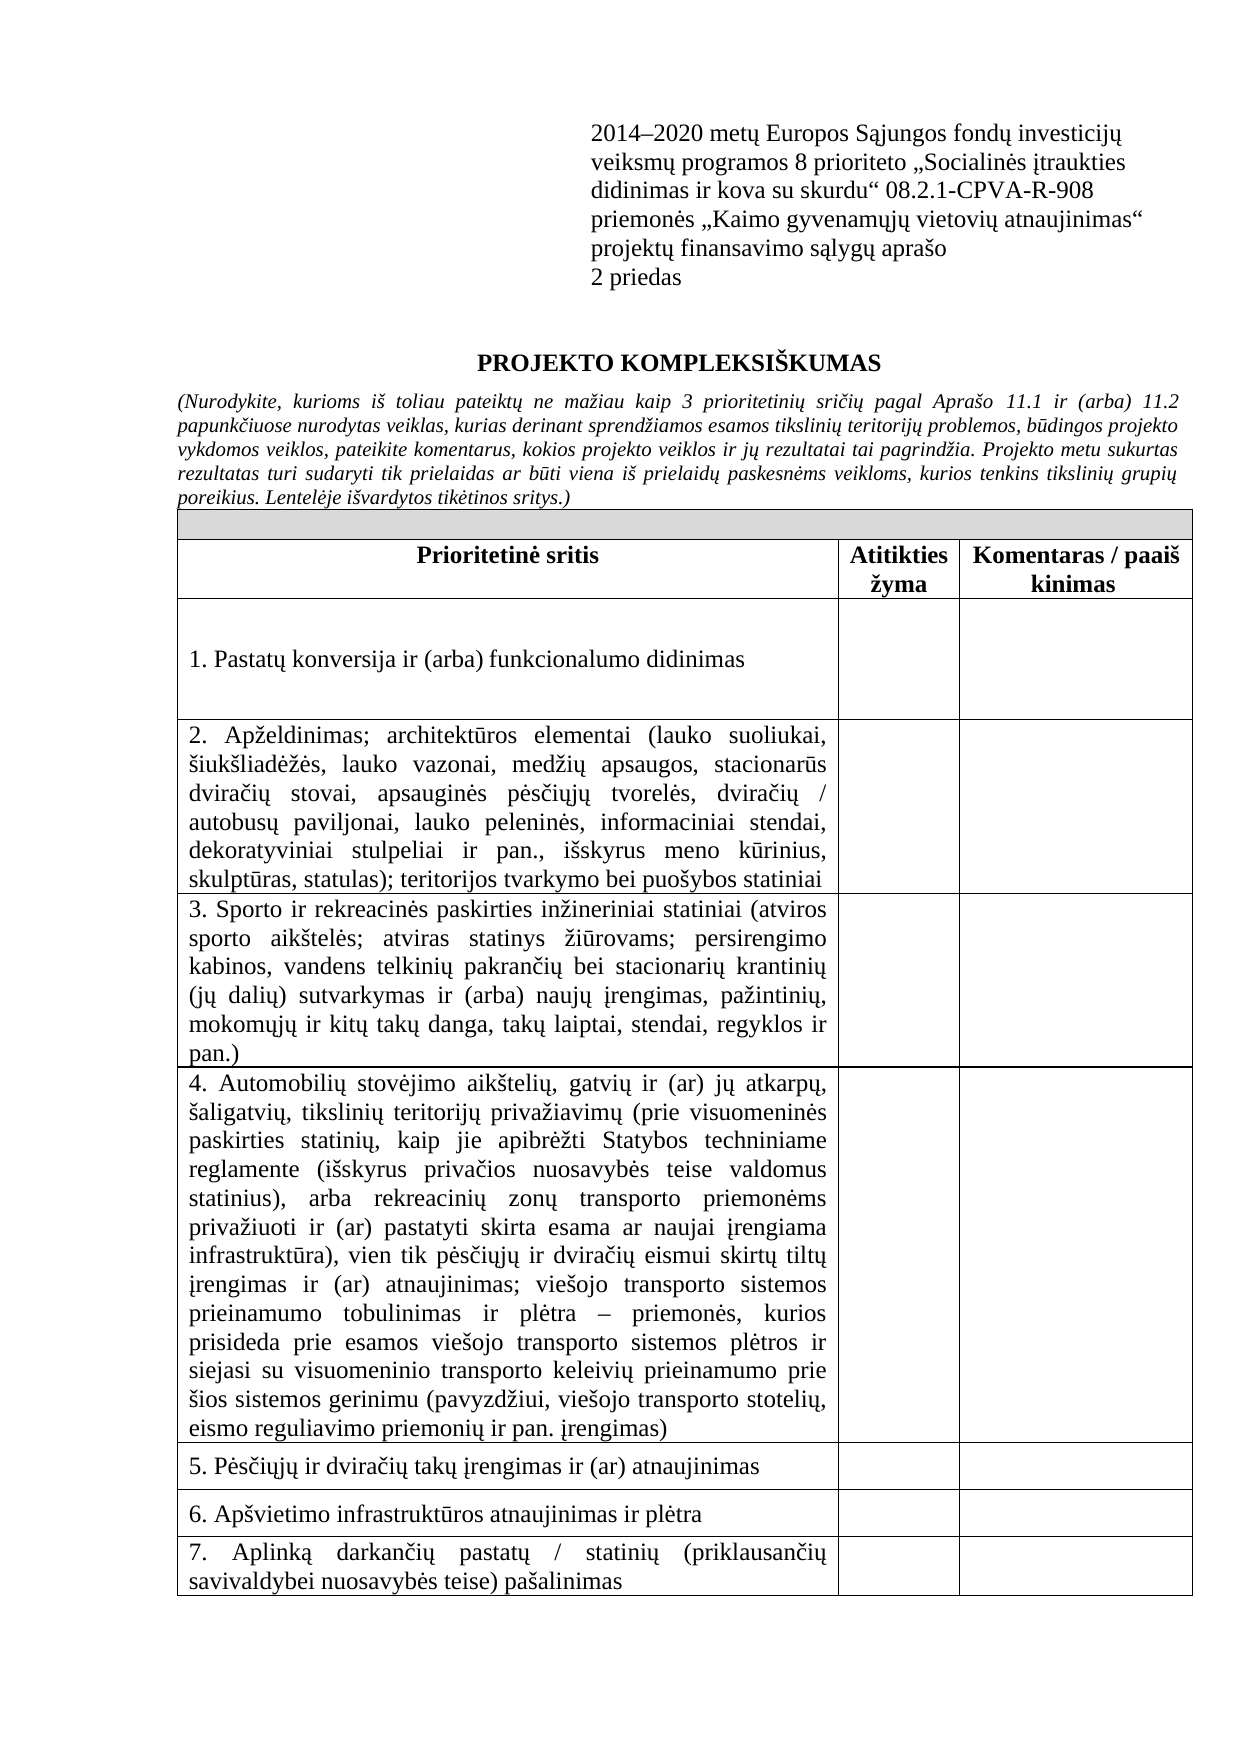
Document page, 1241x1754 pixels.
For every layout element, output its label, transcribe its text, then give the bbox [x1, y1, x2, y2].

table_cell 6. Apšvietimo infrastruktūros atnaujinimas ir plėtra [178, 1490, 838, 1536]
table_cell [960, 1490, 1192, 1536]
table_cell 5. Pėsčiųjų ir dviračių takų įrengimas ir (ar) atnaujinimas [178, 1443, 838, 1489]
table_cell [960, 720, 1192, 893]
text 2014–2020 metų Europos Sąjungos fondų investicijų [591, 118, 1181, 147]
text projektų finansavimo sąlygų aprašo [591, 233, 1181, 262]
table_cell 4. Automobilių stovėjimo aikštelių, gatvių ir (ar) jų atkarpų, šaligatvių, tikslinių teritorijų privažiavimų (prie visuomeninės paskirties statinių, kaip jie apibrėžti Statybos techniniame reglamente (išskyrus privačios nuosavybės teise valdomus statinius), arba rekreacinių zonų transporto priemonėms privažiuoti ir (ar) pastatyti skirta esama ar naujai įrengiama infrastruktūra), vien tik pėsčiųjų ir dviračių eismui skirtų tiltų įrengimas ir (ar) atnaujinimas; viešojo transporto sistemos prieinamumo tobulinimas ir plėtra – priemonės, kurios prisideda prie esamos viešojo transporto sistemos plėtros ir siejasi su visuomeninio transporto keleivių prieinamumo prie šios sistemos gerinimu (pavyzdžiui, viešojo transporto stotelių, eismo reguliavimo priemonių ir pan. įrengimas) [178, 1068, 838, 1442]
table_cell [839, 1537, 959, 1595]
table_header [178, 510, 1192, 539]
table_cell Atitikties žyma [839, 540, 959, 597]
text veiksmų programos 8 prioriteto „Socialinės įtraukties [591, 147, 1181, 176]
table_cell [960, 1537, 1192, 1595]
table_cell Prioritetinė sritis [178, 540, 838, 597]
table_cell [960, 894, 1192, 1066]
text didinimas ir kova su skurdu“ 08.2.1-CPVA-R-908 [591, 176, 1181, 204]
table_cell [839, 720, 959, 893]
table_cell [839, 894, 959, 1066]
text 2 priedas [591, 262, 1181, 291]
text (Nurodykite, kurioms iš toliau pateiktų ne mažiau kaip 3 prioritetinių sričių pagal Aprašo 11.1 ir (arba) 11.2 papunkčiuose nurodytas veiklas, kurias derinant sprendžiamos esamos tikslinių teritorijų problemos, būdingos projekto vykdomos veiklos, pateikite komentarus, kokios projekto veiklos ir jų rezultatai tai pagrindžia. Projekto metu sukurtas rezultatas turi sudaryti tik prielaidas ar būti viena iš prielaidų paskesnėms veikloms, kurios tenkins tikslinių grupių poreikius. Lentelėje išvardytos tikėtinos sritys.) [177, 389, 1181, 509]
table_cell [839, 1068, 959, 1442]
table_cell 1. Pastatų konversija ir (arba) funkcionalumo didinimas [178, 599, 838, 719]
table_cell 7. Aplinką darkančių pastatų / statinių (priklausančių savivaldybei nuosavybės teise) pašalinimas [178, 1537, 838, 1595]
table_cell [839, 599, 959, 719]
table_cell [960, 1068, 1192, 1442]
table_cell [839, 1443, 959, 1489]
table_cell 2. Apželdinimas; architektūros elementai (lauko suoliukai, šiukšliadėžės, lauko vazonai, medžių apsaugos, stacionarūs dviračių stovai, apsauginės pėsčiųjų tvorelės, dviračių / autobusų paviljonai, lauko peleninės, informaciniai stendai, dekoratyviniai stulpeliai ir pan., išskyrus meno kūrinius, skulptūras, statulas); teritorijos tvarkymo bei puošybos statiniai [178, 720, 838, 893]
table_cell Komentaras / paaiškinimas [960, 540, 1192, 597]
table_cell [960, 1443, 1192, 1489]
table_cell [839, 1490, 959, 1536]
table_cell [960, 599, 1192, 719]
text priemonės „Kaimo gyvenamųjų vietovių atnaujinimas“ [591, 204, 1181, 233]
text PROJEKTO KOMPLEKSIŠKUMAS [177, 348, 1181, 377]
table_cell 3. Sporto ir rekreacinės paskirties inžineriniai statiniai (atviros sporto aikštelės; atviras statinys žiūrovams; persirengimo kabinos, vandens telkinių pakrančių bei stacionarių krantinių (jų dalių) sutvarkymas ir (arba) naujų įrengimas, pažintinių, mokomųjų ir kitų takų danga, takų laiptai, stendai, regyklos ir pan.) [178, 894, 838, 1066]
